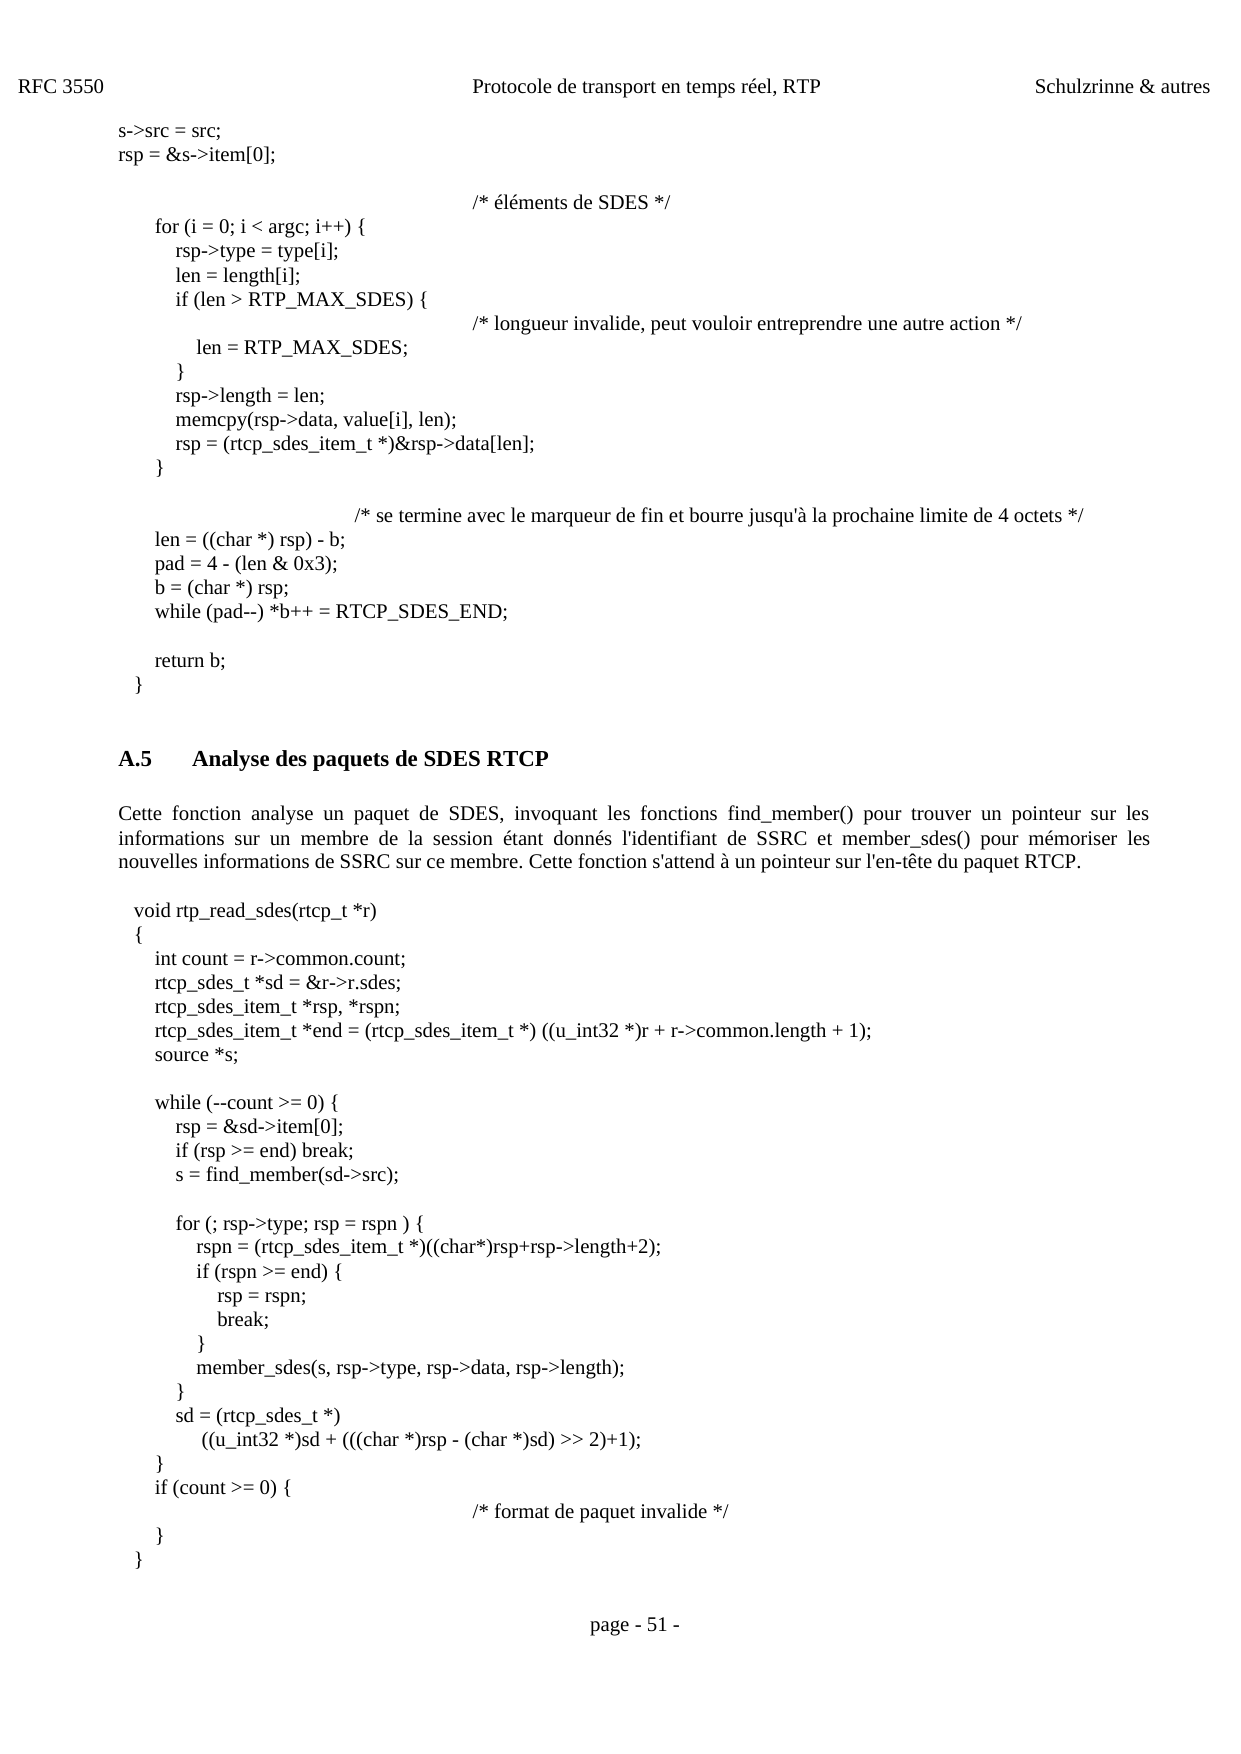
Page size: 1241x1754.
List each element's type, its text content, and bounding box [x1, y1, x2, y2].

text if (rsp >= end) break; [118, 1138, 1152, 1162]
text rtcp_sdes_item_t *end = (rtcp_sdes_item_t *) ((u_int32 *)r + r->common.length + 1); [118, 1018, 1152, 1042]
text rsp = &s->item[0]; [118, 142, 1152, 166]
text Cette fonction analyse un paquet de SDES, invoquant les fonctions find_member() pour trouver un pointeur sur les informations sur un membre de la session étant donnés l'identifiant de SSRC et member_sdes() pour mémoriser les nouvelles informations de SSRC sur ce membre. Cette fonction s'attend à un pointeur sur l'en-tête du paquet RTCP. [118, 801, 1152, 873]
text rsp->length = len; [118, 383, 1152, 407]
text memcpy(rsp->data, value[i], len); [118, 407, 1152, 431]
text pad = 4 - (len & 0x3); [118, 551, 1152, 575]
text for (i = 0; i < argc; i++) { [118, 214, 1152, 238]
text len = RTP_MAX_SDES; [118, 335, 1152, 359]
text b = (char *) rsp; [118, 575, 1152, 599]
text rsp = (rtcp_sdes_item_t *)&rsp->data[len]; [118, 431, 1152, 455]
text len = ((char *) rsp) - b; [118, 527, 1152, 551]
text len = length[i]; [118, 262, 1152, 287]
text sd = (rtcp_sdes_t *) [118, 1403, 1152, 1427]
text if (rspn >= end) { [118, 1258, 1152, 1283]
text rsp = &sd->item[0]; [118, 1114, 1152, 1138]
text rtcp_sdes_t *sd = &r->r.sdes; [118, 970, 1152, 994]
text rsp = rspn; [118, 1283, 1152, 1307]
text /* longueur invalide, peut vouloir entreprendre une autre action */ [118, 311, 1152, 335]
text ((u_int32 *)sd + (((char *)rsp - (char *)sd) >> 2)+1); [118, 1427, 1152, 1451]
text source *s; [118, 1042, 1152, 1066]
text s = find_member(sd->src); [118, 1162, 1152, 1186]
text rsp->type = type[i]; [118, 238, 1152, 262]
text rspn = (rtcp_sdes_item_t *)((char*)rsp+rsp->length+2); [118, 1234, 1152, 1258]
text /* se termine avec le marqueur de fin et bourre jusqu'à la prochaine limite de 4 octets */ [118, 503, 1152, 527]
subtitle A.5 Analyse des paquets de SDES RTCP [118, 745, 1152, 771]
text } [118, 1547, 1152, 1571]
text for (; rsp->type; rsp = rspn ) { [118, 1210, 1152, 1234]
text /* format de paquet invalide */ [118, 1499, 1152, 1523]
text s->src = src; [118, 118, 1152, 142]
text if (len > RTP_MAX_SDES) { [118, 287, 1152, 311]
text } [118, 1451, 1152, 1475]
text } [118, 672, 1152, 696]
text while (--count >= 0) { [118, 1090, 1152, 1114]
text if (count >= 0) { [118, 1475, 1152, 1499]
text void rtp_read_sdes(rtcp_t *r) [118, 898, 1152, 922]
text break; [118, 1307, 1152, 1331]
text } [118, 455, 1152, 479]
text } [118, 1523, 1152, 1547]
text while (pad--) *b++ = RTCP_SDES_END; [118, 599, 1152, 623]
text return b; [118, 647, 1152, 672]
text } [118, 1331, 1152, 1355]
text rtcp_sdes_item_t *rsp, *rspn; [118, 994, 1152, 1018]
text /* éléments de SDES */ [118, 190, 1152, 214]
text } [118, 359, 1152, 383]
text { [118, 922, 1152, 946]
text int count = r->common.count; [118, 946, 1152, 970]
text member_sdes(s, rsp->type, rsp->data, rsp->length); [118, 1355, 1152, 1379]
text } [118, 1379, 1152, 1403]
